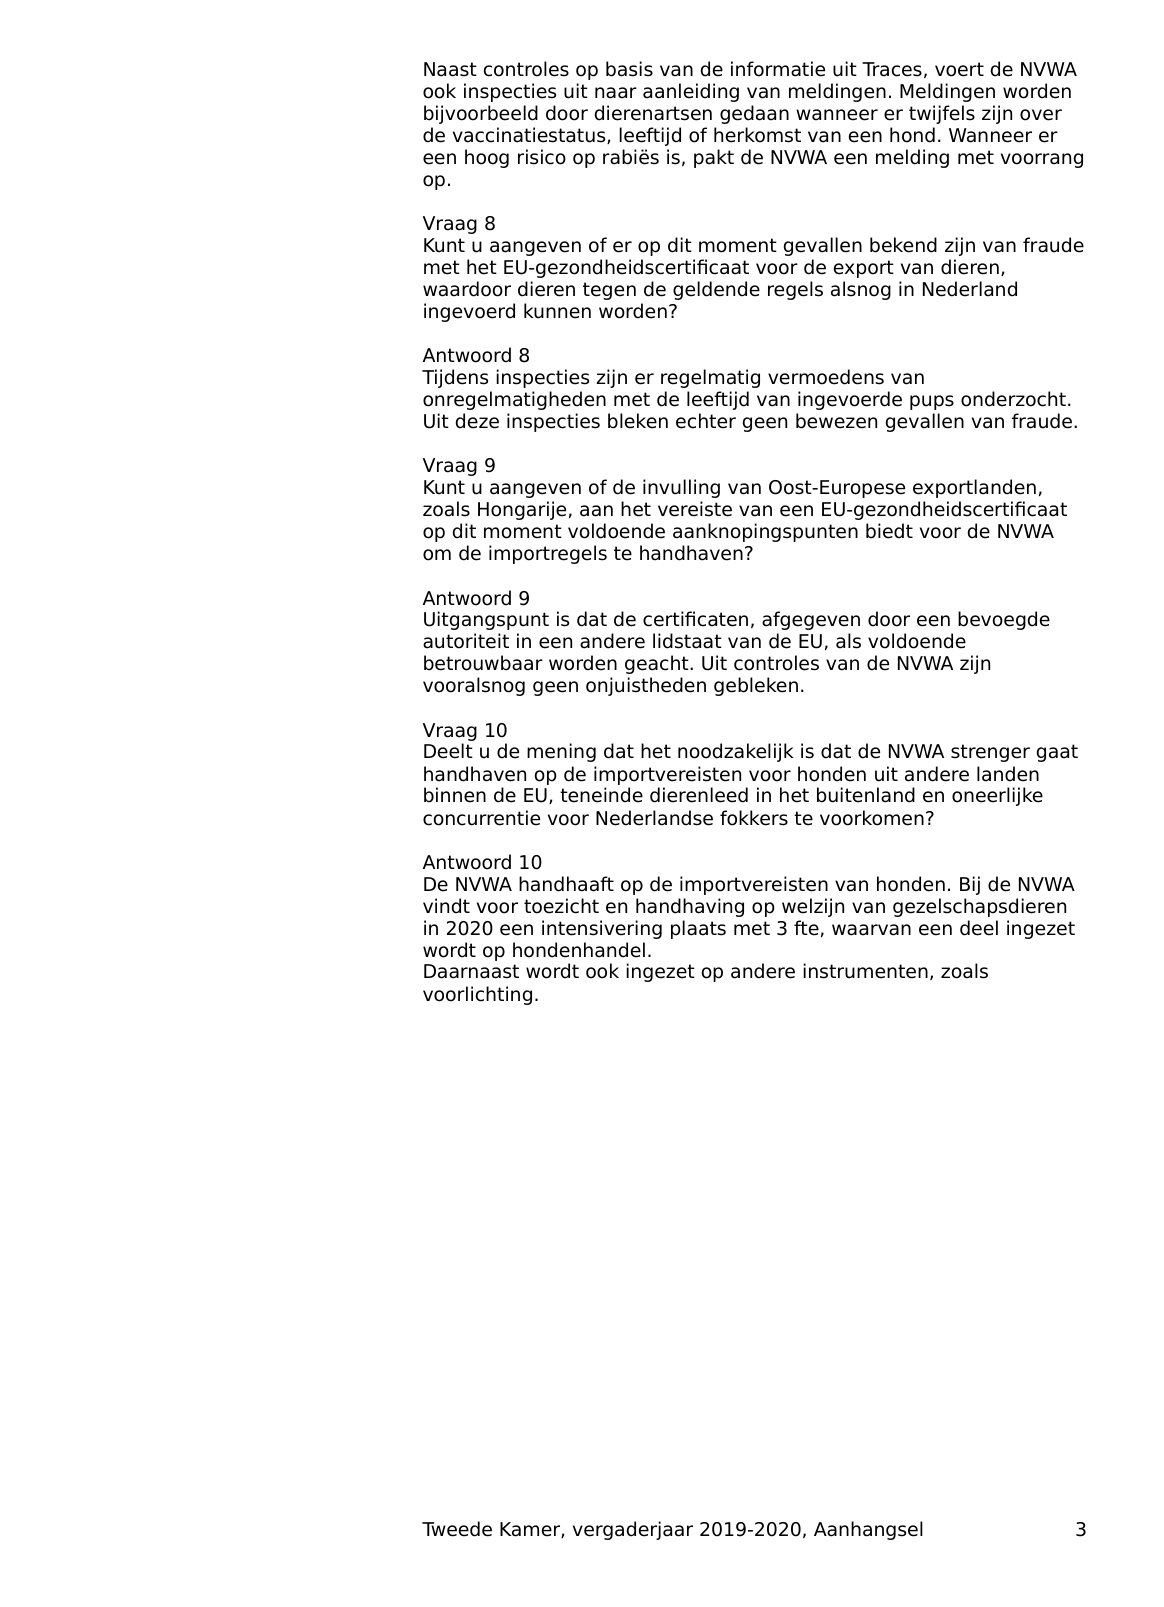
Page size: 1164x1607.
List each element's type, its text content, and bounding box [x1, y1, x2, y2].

text Daarnaast wordt ook ingezet op andere instrumenten, zoals voorlichting. [422, 961, 1087, 1005]
text Kunt u aangeven of de invulling van Oost-Europese exportlanden, zoals Hongarije, aan het vereiste van een EU-gezondheidscertificaat op dit moment voldoende aanknopingspunten biedt voor de NVWA om de importregels te handhaven? [422, 477, 1087, 565]
text De NVWA handhaaft op de importvereisten van honden. Bij de NVWA vindt voor toezicht en handhaving op welzijn van gezelschapsdieren in 2020 een intensivering plaats met 3 fte, waarvan een deel ingezet wordt op hondenhandel. [422, 873, 1087, 961]
text Vraag 9 [422, 455, 1087, 477]
text Antwoord 10 [422, 852, 1087, 873]
text Kunt u aangeven of er op dit moment gevallen bekend zijn van fraude met het EU-gezondheidscertificaat voor de export van dieren, waardoor dieren tegen de geldende regels alsnog in Nederland ingevoerd kunnen worden? [422, 235, 1087, 323]
text Uitgangspunt is dat de certificaten, afgegeven door een bevoegde autoriteit in een andere lidstaat van de EU, als voldoende betrouwbaar worden geacht. Uit controles van de NVWA zijn vooralsnog geen onjuistheden gebleken. [422, 609, 1087, 697]
text Tijdens inspecties zijn er regelmatig vermoedens van onregelmatigheden met de leeftijd van ingevoerde pups onderzocht. Uit deze inspecties bleken echter geen bewezen gevallen van fraude. [422, 367, 1087, 433]
text Antwoord 9 [422, 587, 1087, 609]
text Vraag 10 [422, 719, 1087, 741]
text Antwoord 8 [422, 345, 1087, 367]
text Naast controles op basis van de informatie uit Traces, voert de NVWA ook inspecties uit naar aanleiding van meldingen. Meldingen worden bijvoorbeeld door dierenartsen gedaan wanneer er twijfels zijn over de vaccinatiestatus, leeftijd of herkomst van een hond. Wanneer er een hoog risico op rabiës is, pakt de NVWA een melding met voorrang op. [422, 59, 1087, 191]
text Deelt u de mening dat het noodzakelijk is dat de NVWA strenger gaat handhaven op de importvereisten voor honden uit andere landen binnen de EU, teneinde dierenleed in het buitenland en oneerlijke concurrentie voor Nederlandse fokkers te voorkomen? [422, 741, 1087, 829]
text Vraag 8 [422, 213, 1087, 235]
